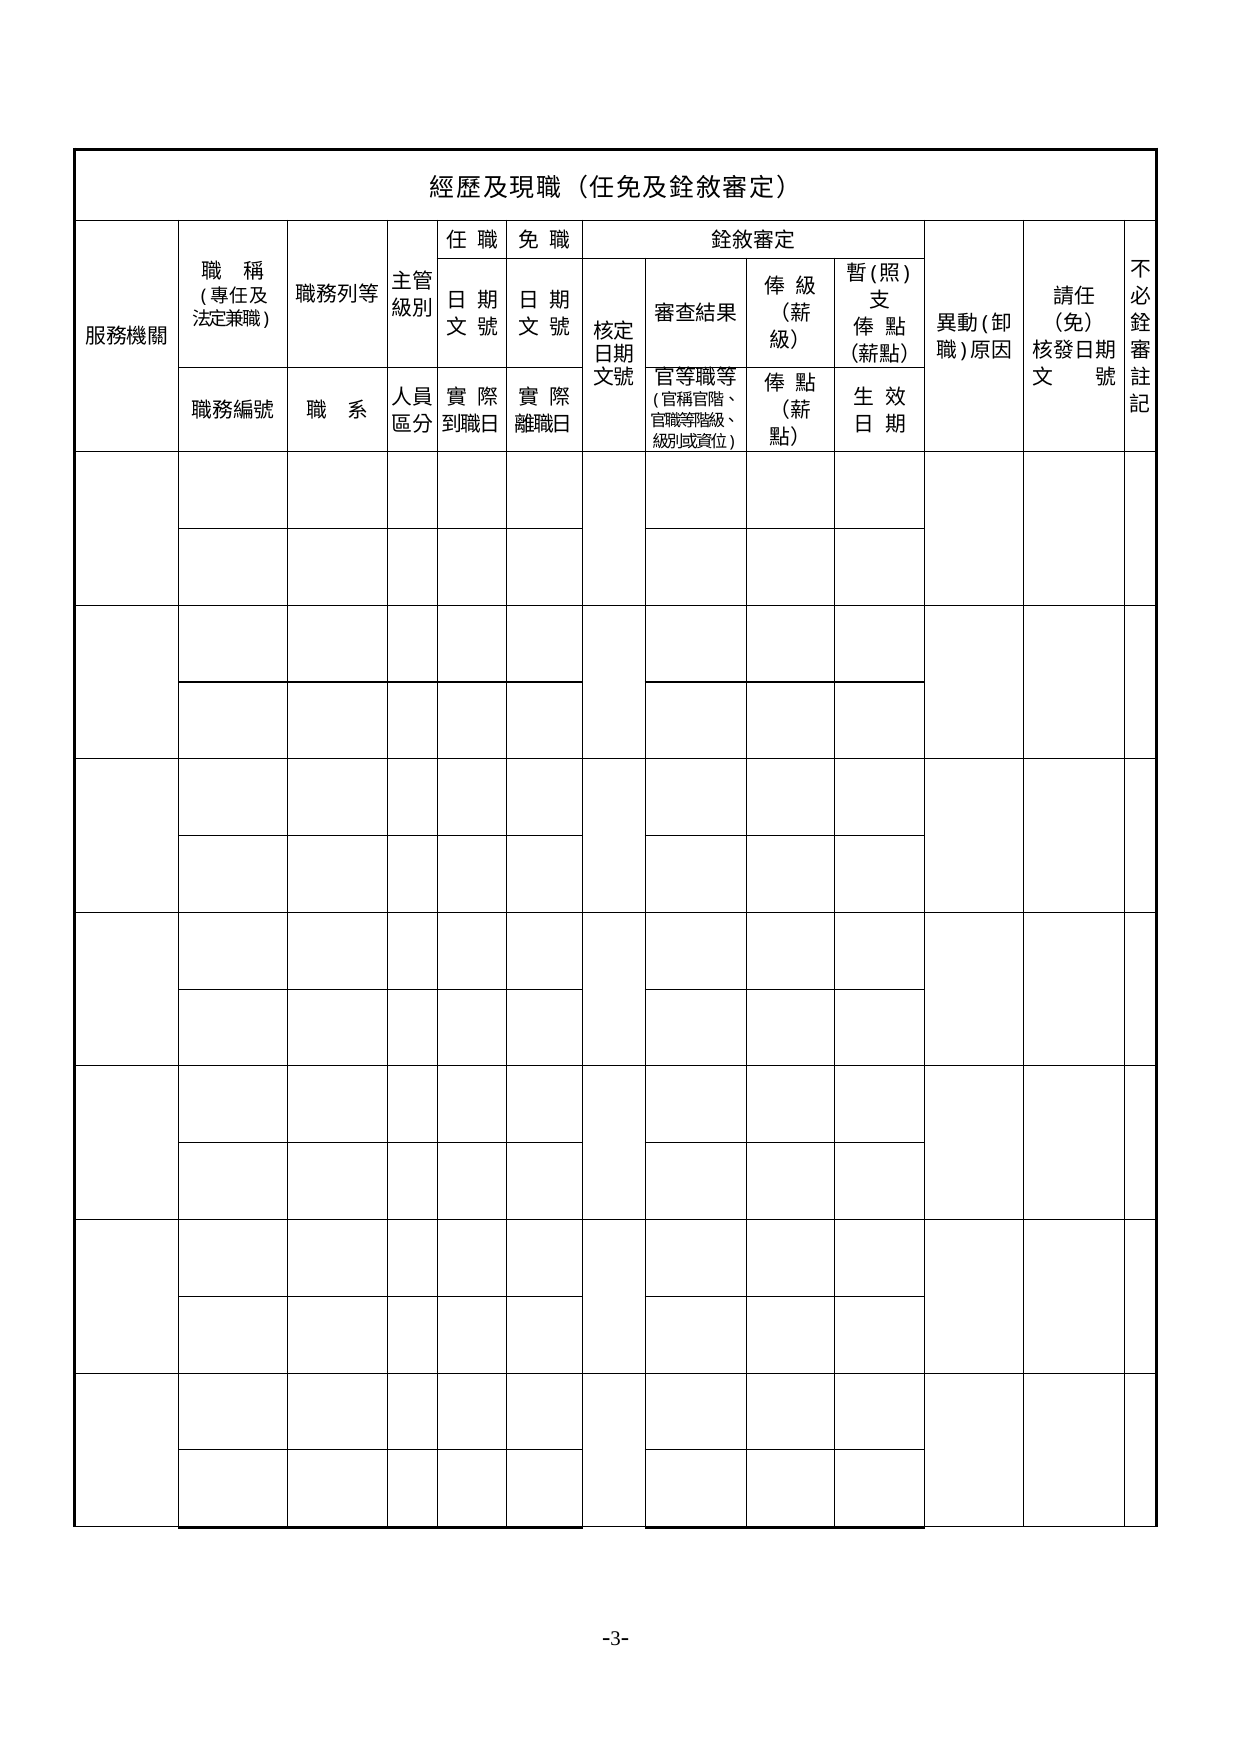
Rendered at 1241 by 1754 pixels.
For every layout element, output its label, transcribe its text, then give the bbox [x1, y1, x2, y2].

table_cell [288, 606, 387, 681]
table_cell [835, 913, 924, 988]
table_cell [179, 759, 287, 835]
table_cell [747, 1066, 834, 1142]
table_cell [747, 759, 834, 835]
table_cell [747, 913, 834, 988]
table_cell [646, 1220, 746, 1296]
table_cell [388, 1450, 437, 1526]
table_cell [179, 836, 287, 912]
table_cell [438, 836, 506, 912]
table_cell [179, 606, 287, 681]
table_cell 暫(照)支 俸 點 （薪點） [835, 259, 924, 367]
table_cell [747, 529, 834, 605]
table_cell [1125, 1066, 1155, 1219]
table_cell [646, 836, 746, 912]
table_cell [1125, 1220, 1155, 1372]
table_cell [288, 1297, 387, 1372]
table_cell [507, 529, 582, 605]
table_cell [438, 529, 506, 605]
table_cell [1125, 759, 1155, 912]
table_cell 職 稱 (專任及 法定兼職) [179, 221, 287, 367]
table_cell [388, 1066, 437, 1142]
table_cell [507, 913, 582, 988]
table_cell [1125, 1374, 1155, 1526]
table_cell [646, 683, 746, 758]
table_cell [747, 1450, 834, 1526]
table_cell [507, 452, 582, 528]
table_cell [438, 452, 506, 528]
table_cell [288, 759, 387, 835]
table_cell [583, 1220, 645, 1372]
table_cell [507, 606, 582, 681]
table_cell [583, 452, 645, 605]
table_cell [747, 452, 834, 528]
table_cell [835, 606, 924, 681]
table_cell [835, 836, 924, 912]
table_cell [646, 452, 746, 528]
table_cell 實 際 到職日 [438, 368, 506, 451]
table_cell [438, 683, 506, 758]
table_cell [646, 1374, 746, 1449]
table_cell [925, 1220, 1023, 1372]
table_cell [288, 1450, 387, 1526]
table_cell [288, 1374, 387, 1449]
table_cell [1125, 606, 1155, 758]
table_cell [179, 913, 287, 988]
table_cell [1024, 913, 1124, 1065]
table_cell [1024, 759, 1124, 912]
table_cell [288, 683, 387, 758]
table_cell 請任（免） 核發日期文 號 [1024, 221, 1124, 451]
table_cell [76, 606, 178, 758]
table_cell [388, 452, 437, 528]
table_cell [747, 1220, 834, 1296]
table_cell [747, 836, 834, 912]
table_cell 生 效 日 期 [835, 368, 924, 451]
table_cell [646, 1143, 746, 1219]
table_cell [747, 990, 834, 1065]
table_cell [646, 990, 746, 1065]
table_cell [438, 759, 506, 835]
table_cell [76, 1374, 178, 1526]
table_cell [76, 1066, 178, 1219]
table_cell [438, 1374, 506, 1449]
table_cell [179, 1297, 287, 1372]
table_cell 審查結果 [646, 259, 746, 367]
table_cell [583, 606, 645, 758]
table_cell [388, 683, 437, 758]
table_cell [835, 452, 924, 528]
table_cell [583, 1066, 645, 1219]
table_cell [835, 683, 924, 758]
table_cell [179, 1066, 287, 1142]
table_cell 俸 點 （薪點） [747, 368, 834, 451]
table_cell [507, 759, 582, 835]
table_cell [438, 1450, 506, 1526]
table_cell [925, 1066, 1023, 1219]
table_cell [438, 990, 506, 1065]
table_cell [1024, 1220, 1124, 1372]
table_cell 任 職 [438, 221, 506, 257]
table_cell [388, 1297, 437, 1372]
table_cell 官等職等(官稱官階、 官職等階級、 級別或資位) [646, 368, 746, 451]
table_cell [835, 1143, 924, 1219]
table_cell [438, 1297, 506, 1372]
table_cell [835, 1220, 924, 1296]
table_cell [76, 913, 178, 1065]
table_cell [925, 759, 1023, 912]
table_cell [507, 1297, 582, 1372]
table_cell [835, 529, 924, 605]
table_cell [76, 452, 178, 605]
table_cell [835, 1374, 924, 1449]
table_cell [583, 1374, 645, 1526]
table_cell [646, 1297, 746, 1372]
table_cell [646, 1066, 746, 1142]
table_cell [646, 913, 746, 988]
table_cell [288, 452, 387, 528]
table_cell [507, 683, 582, 758]
table_cell [835, 1450, 924, 1526]
table_cell [179, 683, 287, 758]
table_cell [835, 1066, 924, 1142]
table_cell [388, 1220, 437, 1296]
table_cell [288, 529, 387, 605]
table_cell [925, 1374, 1023, 1526]
table_cell [1024, 1066, 1124, 1219]
table_cell 職 系 [288, 368, 387, 451]
table_cell [835, 759, 924, 835]
table_cell [1024, 1374, 1124, 1526]
table_cell 人員 區分 [388, 368, 437, 451]
table_cell [1125, 913, 1155, 1065]
table_cell [388, 1374, 437, 1449]
table_cell [288, 913, 387, 988]
table_cell [507, 1143, 582, 1219]
table_cell [438, 1066, 506, 1142]
table_cell [388, 606, 437, 681]
table_cell [438, 1143, 506, 1219]
table_cell 職務列等 [288, 221, 387, 367]
table_cell [925, 913, 1023, 1065]
table_cell [288, 836, 387, 912]
table_cell [1024, 606, 1124, 758]
table_cell [76, 759, 178, 912]
table_cell 不必銓審註記 [1125, 221, 1155, 451]
table_cell [507, 1066, 582, 1142]
table_cell [646, 1450, 746, 1526]
table_cell [507, 990, 582, 1065]
table_cell [438, 913, 506, 988]
table_cell 職務編號 [179, 368, 287, 451]
table_cell [438, 1220, 506, 1296]
table_cell [646, 529, 746, 605]
table_cell [646, 759, 746, 835]
table_cell [388, 1143, 437, 1219]
table_cell 主管 級別 [388, 221, 437, 367]
table_cell [583, 759, 645, 912]
table_cell [179, 1220, 287, 1296]
table_cell 服務機關 [76, 221, 178, 451]
table_cell [388, 836, 437, 912]
table_cell 異動(卸職)原因 [925, 221, 1023, 451]
table_cell [747, 683, 834, 758]
table_cell 銓敘審定 [583, 221, 924, 257]
table_cell [438, 606, 506, 681]
table_cell [288, 1066, 387, 1142]
table_cell [288, 1143, 387, 1219]
table_cell [388, 529, 437, 605]
table_cell [835, 1297, 924, 1372]
table_cell [179, 529, 287, 605]
table_cell [388, 990, 437, 1065]
table_cell 免 職 [507, 221, 582, 257]
table_cell [76, 1220, 178, 1372]
table_cell 日 期 文 號 [438, 259, 506, 367]
table_cell [388, 759, 437, 835]
table_cell [747, 1374, 834, 1449]
table_cell 日 期 文 號 [507, 259, 582, 367]
table_cell [583, 913, 645, 1065]
table_cell 實 際 離職日 [507, 368, 582, 451]
table_cell [507, 1450, 582, 1526]
table_cell [747, 606, 834, 681]
table_cell [288, 990, 387, 1065]
table_cell [288, 1220, 387, 1296]
table_cell [1024, 452, 1124, 605]
table_cell [507, 1374, 582, 1449]
table_header 經歷及現職（任免及銓敘審定） [76, 151, 1155, 219]
table_cell [179, 452, 287, 528]
table_cell [507, 836, 582, 912]
table_cell [388, 913, 437, 988]
table_cell [179, 1374, 287, 1449]
table_cell [747, 1143, 834, 1219]
table_cell [646, 606, 746, 681]
table_cell [925, 452, 1023, 605]
table_cell [835, 990, 924, 1065]
table_cell [1125, 452, 1155, 605]
table_cell [747, 1297, 834, 1372]
table_cell 俸 級 （薪級） [747, 259, 834, 367]
table_cell [179, 1143, 287, 1219]
table_cell [179, 990, 287, 1065]
table_cell [507, 1220, 582, 1296]
table_cell [179, 1450, 287, 1526]
table_cell [925, 606, 1023, 758]
table_cell 核定日期文號 [583, 259, 645, 451]
